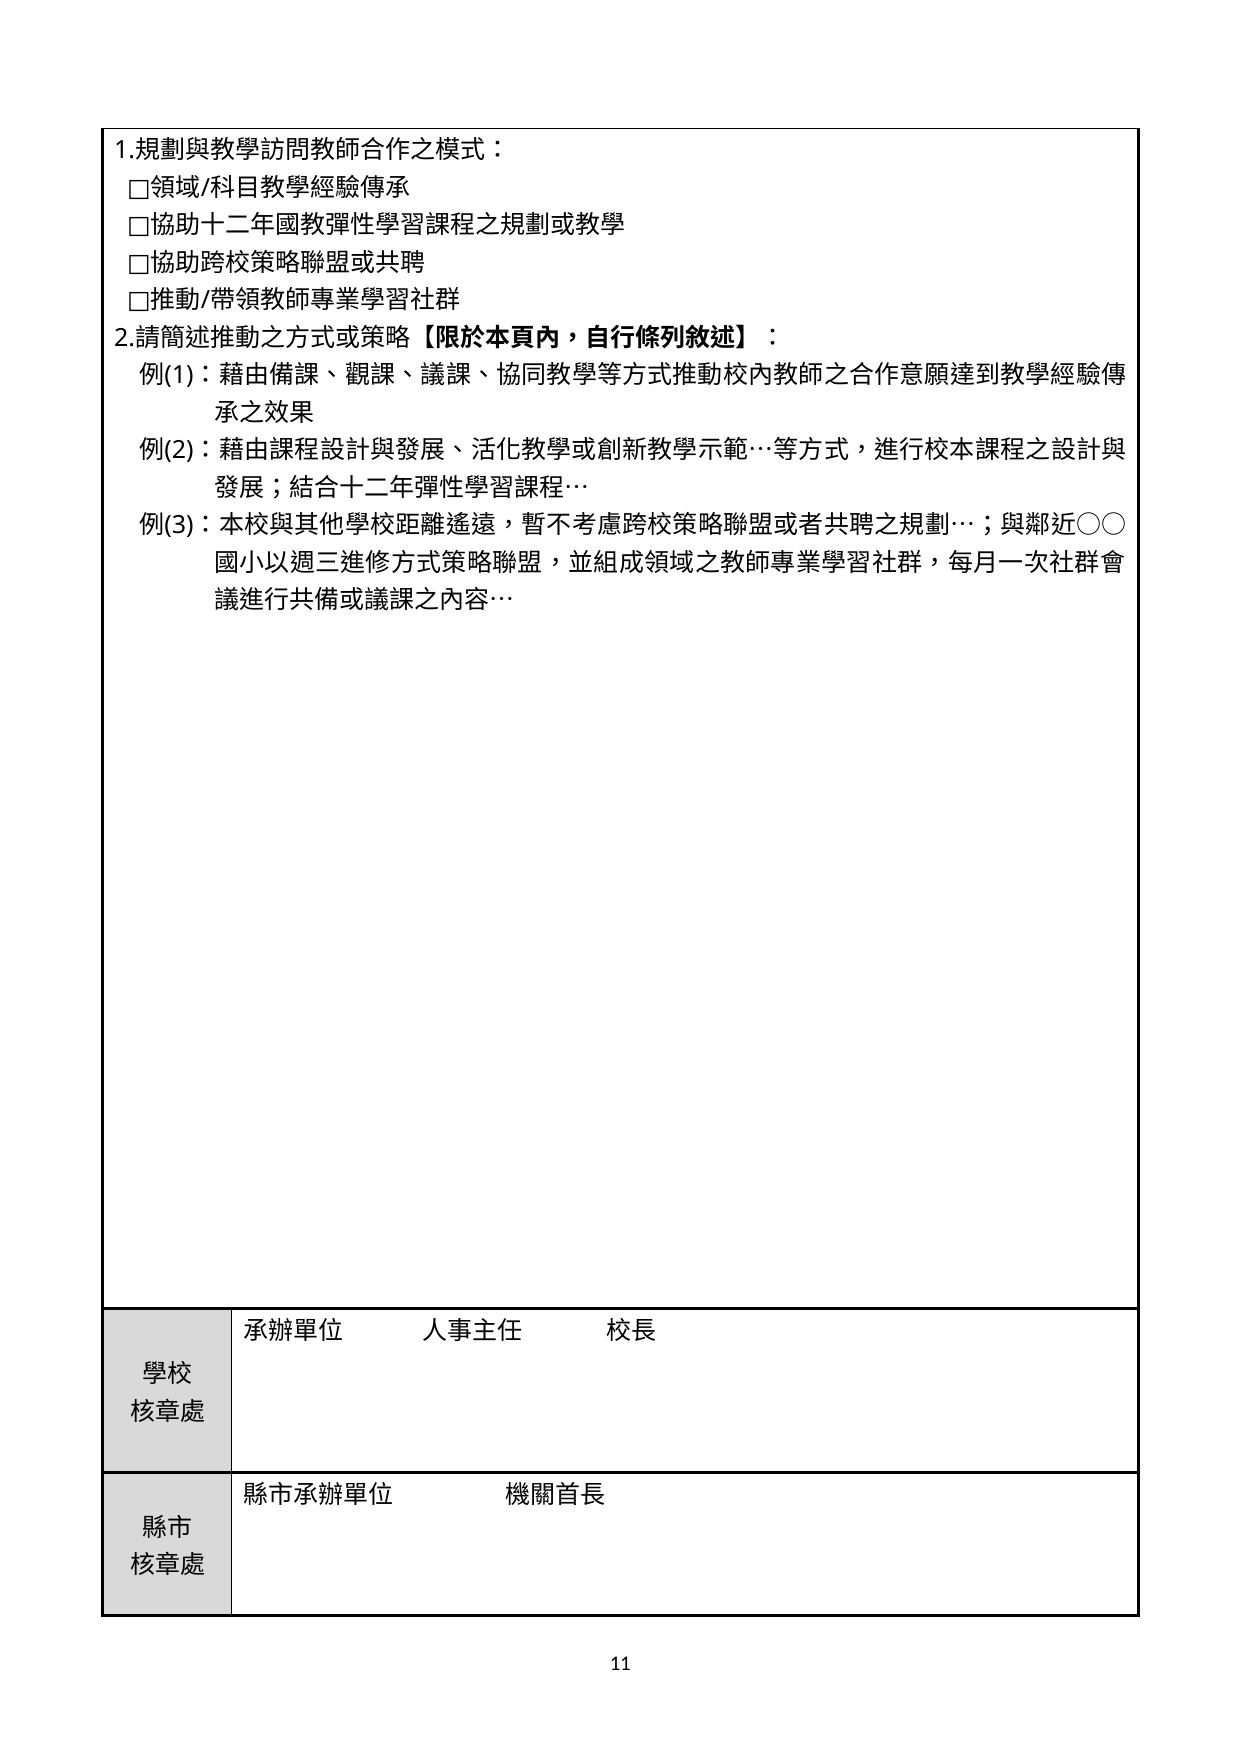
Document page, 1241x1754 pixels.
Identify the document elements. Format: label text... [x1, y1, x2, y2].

table_cell 縣市承辦單位 機關首長 [232, 1474, 1137, 1614]
table_cell 承辦單位 人事主任 校長 [232, 1310, 1137, 1471]
table_cell 學校 核章處 [104, 1310, 231, 1471]
table_cell 縣市 核章處 [104, 1474, 231, 1614]
table_cell 1.規劃與教學訪問教師合作之模式： □領域/科目教學經驗傳承 □協助十二年國教彈性學習課程之規劃或教學 □協助跨校策略聯盟或共聘 □推動/帶領教師專業學習社群 2.請簡述推動之方式或策略【限於本頁內，自行條列敘述】： 例(1)：藉由備課、觀課、議課、協同教學等方式推動校內教師之合作意願達到教學經驗傳承之效果 例(2)：藉由課程設計與發展、活化教學或創新教學示範…等方式，進行校本課程之設計與發展；結合十二年彈性學習課程… 例(3)：本校與其他學校距離遙遠，暫不考慮跨校策略聯盟或者共聘之規劃…；與鄰近○○國小以週三進修方式策略聯盟，並組成領域之教師專業學習社群，每月一次社群會議進行共備或議課之內容… [104, 129, 1137, 1307]
